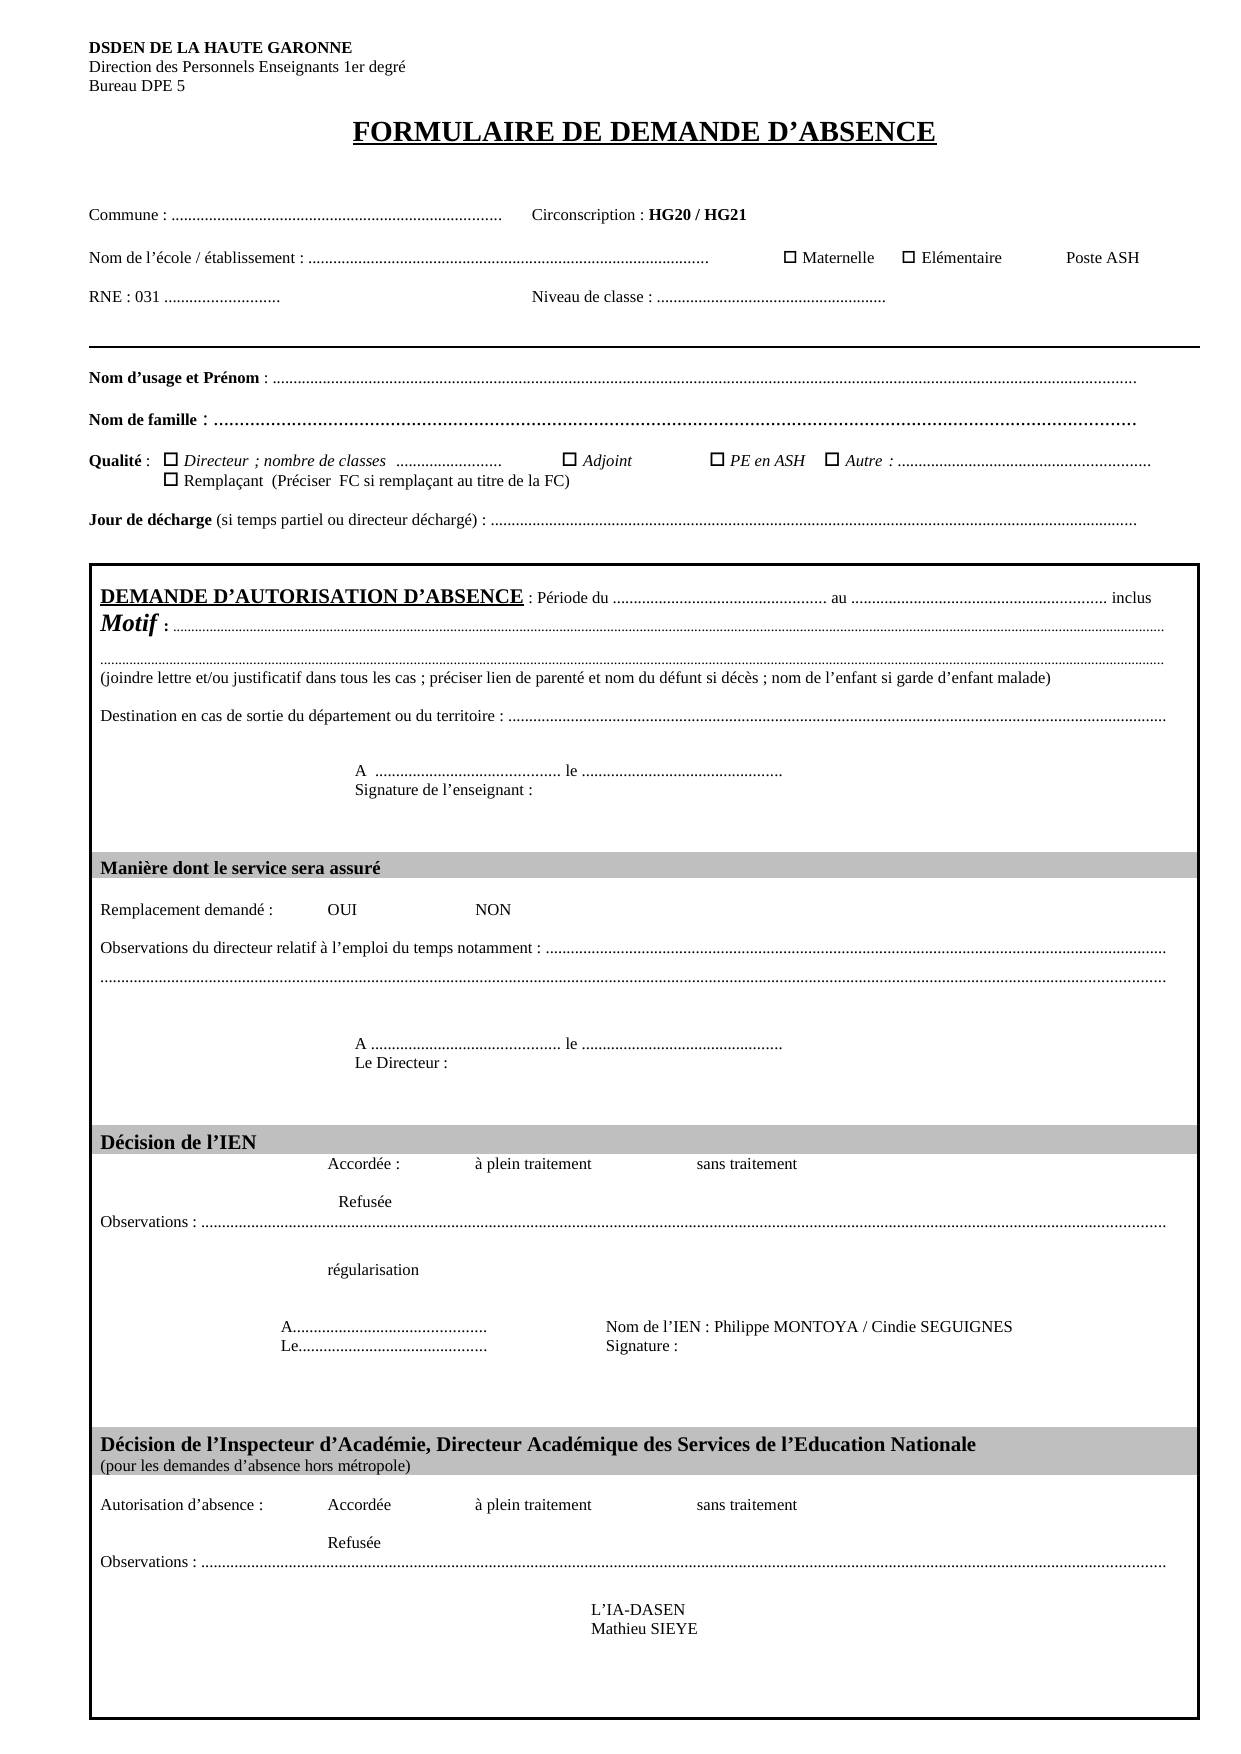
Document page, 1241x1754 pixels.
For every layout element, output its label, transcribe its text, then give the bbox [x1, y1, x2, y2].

text Commune : Circonscription : HG20 / HG21 [89, 205, 1200, 224]
text Manière dont le service sera assuré [92, 852, 1197, 878]
text A Nom de l’IEN : Philippe MONTOYA / Cindie SEGUIGNES [92, 1312, 1197, 1331]
text DEMANDE D’AUTORISATION D’ABSENCE : Période du au inclus [92, 578, 1197, 602]
text Destination en cas de sortie du département ou du territoire : [92, 701, 1197, 725]
text Le Signature : [92, 1331, 1197, 1355]
text Nom de l’école / établissement :  Maternelle  Elémentaire  Poste ASH [89, 243, 1200, 268]
text Observations du directeur relatif à l’emploi du temps notamment : [92, 933, 1197, 957]
text (joindre lettre et/ou justificatif dans tous les cas ; préciser lien de parenté et nom du défunt si décès ; nom de l’enfant si garde d’enfant malade) [92, 662, 1197, 687]
text Jour de décharge (si temps partiel ou directeur déchargé) : [89, 509, 1200, 529]
text Décision de l’IEN [92, 1125, 1197, 1149]
text Observations : [92, 1206, 1197, 1231]
text Remplacement demandé :  OUI  NON [92, 895, 1197, 919]
text L’IA-DASEN [92, 1594, 1197, 1614]
text Signature de l’enseignant : [92, 775, 1197, 799]
text  Accordée :  à plein traitement  sans traitement [92, 1149, 1197, 1173]
text FORMULAIRE DE DEMANDE D’ABSENCE [89, 114, 1200, 148]
text Le Directeur : [92, 1048, 1197, 1072]
text Mathieu SIEYE [92, 1614, 1197, 1638]
text Nom de famille : [89, 406, 1200, 430]
text Observations : [92, 1547, 1197, 1571]
text A le [92, 1029, 1197, 1048]
text DSDEN DE LA HAUTE GARONNE [89, 37, 1200, 57]
text A le [92, 756, 1197, 775]
text (pour les demandes d’absence hors métropole) [92, 1451, 1197, 1475]
text Motif : [92, 602, 1197, 636]
text Nom d’usage et Prénom : [89, 368, 1200, 387]
text Autorisation d’absence :  Accordée  à plein traitement  sans traitement [92, 1489, 1197, 1513]
text RNE : 031 Niveau de classe : [89, 287, 1200, 306]
text  Refusée [92, 1187, 1197, 1206]
text Bureau DPE 5 [89, 76, 1200, 95]
text  Refusée [92, 1527, 1197, 1547]
text Direction des Personnels Enseignants 1er degré [89, 57, 1200, 76]
text Qualité :  Directeur ; nombre de classes  Adjoint  PE en ASH Autre :  Remplaçant (Préciser FC si remplaçant au titre de la FC) [89, 449, 1200, 490]
text Décision de l’Inspecteur d’Académie, Directeur Académique des Services de l’Education Nationale [92, 1427, 1197, 1451]
text  régularisation [92, 1254, 1197, 1278]
